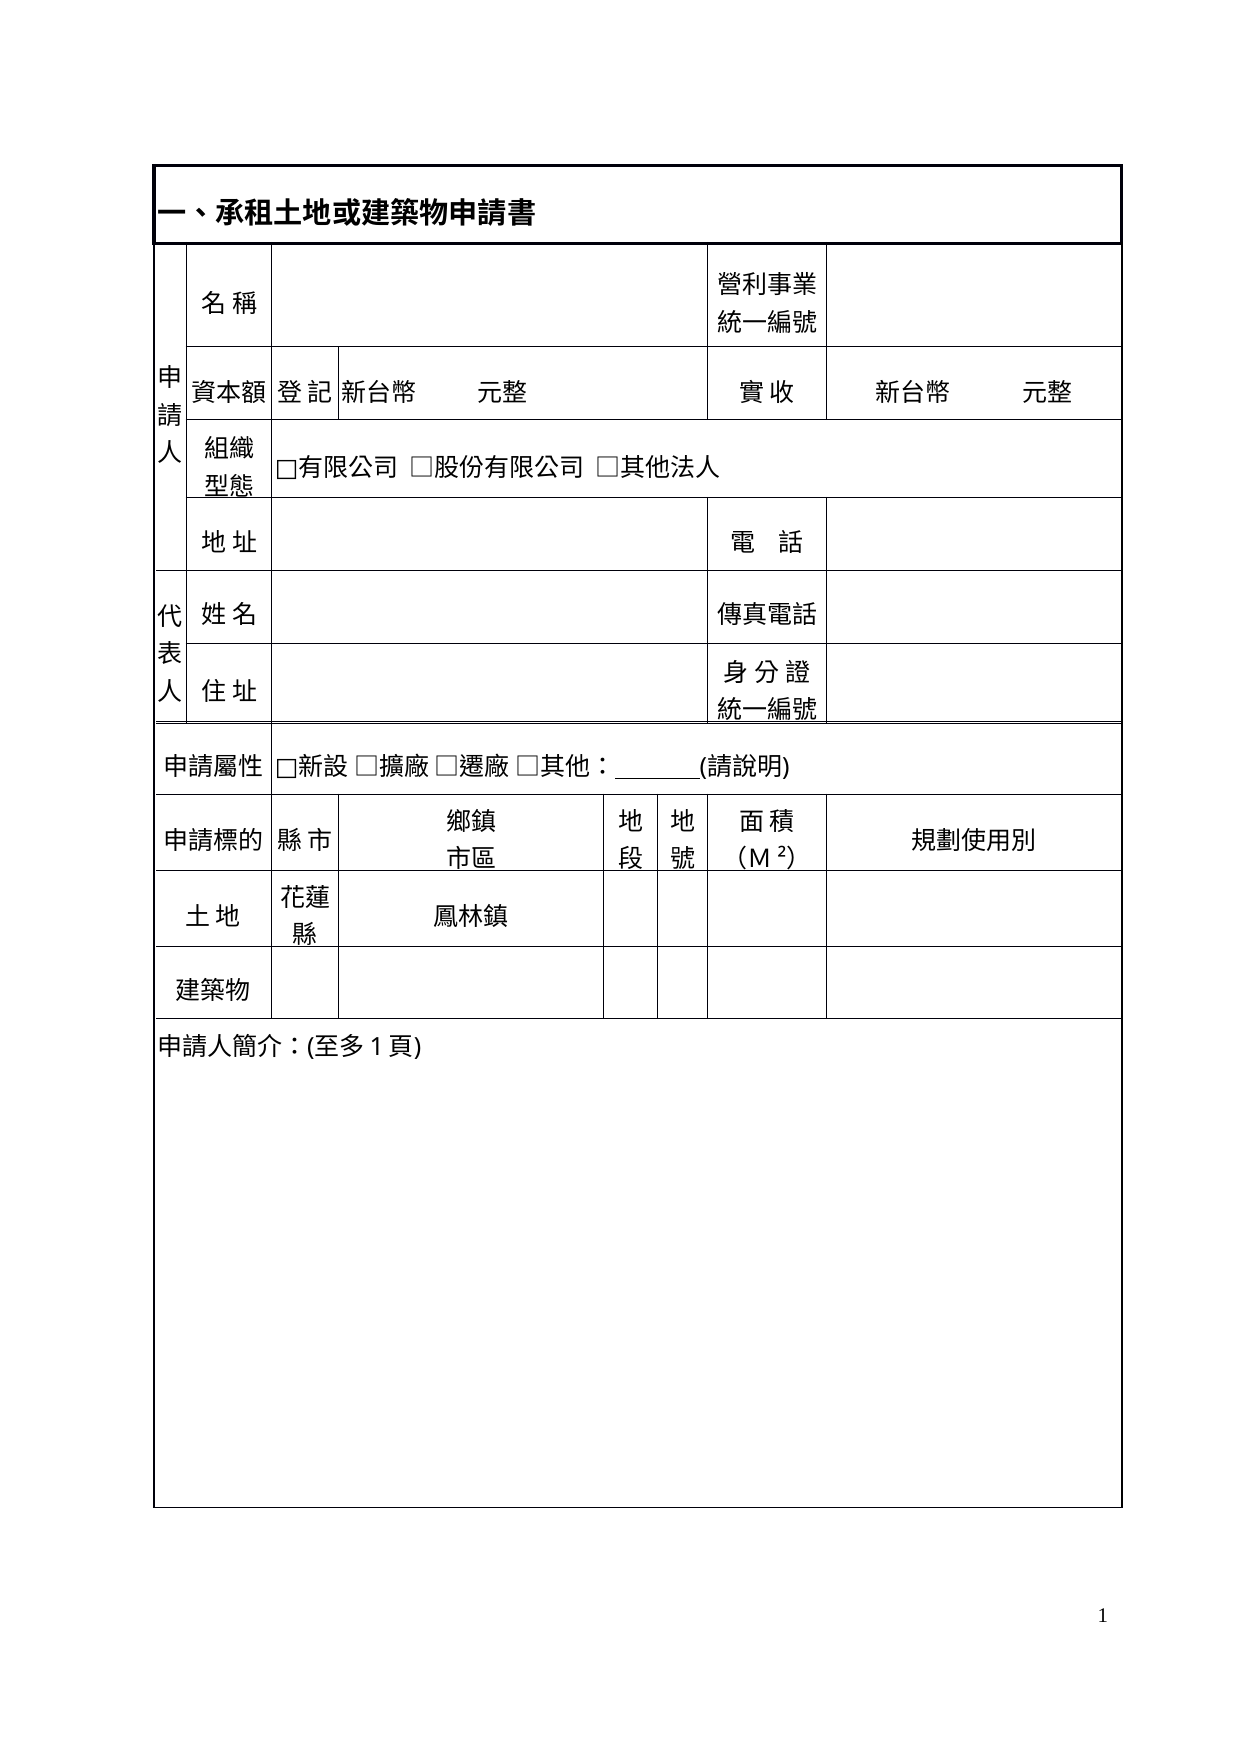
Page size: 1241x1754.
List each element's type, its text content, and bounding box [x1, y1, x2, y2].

table_cell 面 積 （Ｍ²） [708, 795, 826, 869]
table_cell [1123, 794, 1131, 869]
table_cell [604, 947, 657, 1018]
table_cell 申 請 人 [155, 245, 186, 570]
table_cell [1123, 346, 1131, 419]
table_cell 身 分 證 統一編號 [708, 644, 826, 721]
table_cell [1123, 1018, 1131, 1507]
table_cell [658, 871, 707, 946]
table_cell [604, 871, 657, 946]
table_cell [1123, 570, 1131, 642]
table_cell [339, 947, 603, 1018]
table_cell [658, 947, 707, 1018]
table_cell 規劃使用別 [827, 795, 1121, 869]
table_cell [1123, 419, 1131, 497]
table_cell 申請人簡介：(至多1頁) [155, 1018, 1121, 1507]
table_cell 住 址 [187, 644, 271, 721]
table_cell □新設 □擴廠 □遷廠 □其他： (請說明) [272, 724, 1121, 793]
table_cell 代表人 [155, 570, 186, 721]
table_cell [1123, 497, 1131, 570]
table_cell 地 址 [187, 498, 271, 570]
table_cell 新台幣 元整 [339, 347, 707, 419]
table_cell 縣 市 [272, 795, 338, 869]
table_cell 資本額 [187, 347, 271, 419]
table_cell [272, 947, 338, 1018]
table_cell 新台幣 元整 [827, 347, 1121, 419]
table_cell 實 收 [708, 347, 826, 419]
table_cell 營利事業 統一編號 [708, 245, 826, 346]
table_cell [708, 947, 826, 1018]
table_cell [827, 871, 1121, 946]
table_cell [827, 644, 1121, 721]
table_cell [827, 947, 1121, 1018]
table_cell [272, 644, 707, 721]
table_cell 電 話 [708, 498, 826, 570]
table_cell 申請標的 [155, 794, 271, 869]
table_cell 傳真電話 [708, 571, 826, 642]
table_cell 名 稱 [187, 245, 271, 346]
table_cell □有限公司 □股份有限公司 □其他法人 [272, 420, 1121, 497]
table_cell [827, 498, 1121, 570]
table_cell [272, 245, 707, 346]
table_cell 建築物 [155, 946, 271, 1018]
table_cell [1123, 643, 1131, 721]
table_header 一、承租土地或建築物申請書 [156, 167, 1120, 242]
table_cell [1123, 946, 1131, 1018]
table_cell 地號 [658, 795, 707, 869]
table_cell [272, 498, 707, 570]
table_cell 地 段 [604, 795, 657, 869]
table_cell 鳳林鎮 [339, 871, 603, 946]
table_cell [1123, 870, 1131, 946]
table_cell [708, 871, 826, 946]
table_cell 組織 型態 [187, 420, 271, 497]
table_cell 花蓮縣 [272, 871, 338, 946]
table_header [1123, 164, 1131, 242]
table_cell [827, 245, 1121, 346]
table_cell 姓 名 [187, 571, 271, 642]
table_cell 申請屬性 [155, 721, 271, 793]
table_cell 鄉鎮 市區 [339, 795, 603, 869]
table_cell [1123, 242, 1131, 346]
table_cell [1123, 721, 1131, 793]
table_cell 土 地 [155, 870, 271, 946]
table_cell [827, 571, 1121, 642]
table_cell 登 記 [272, 347, 338, 419]
table_cell [272, 571, 707, 642]
